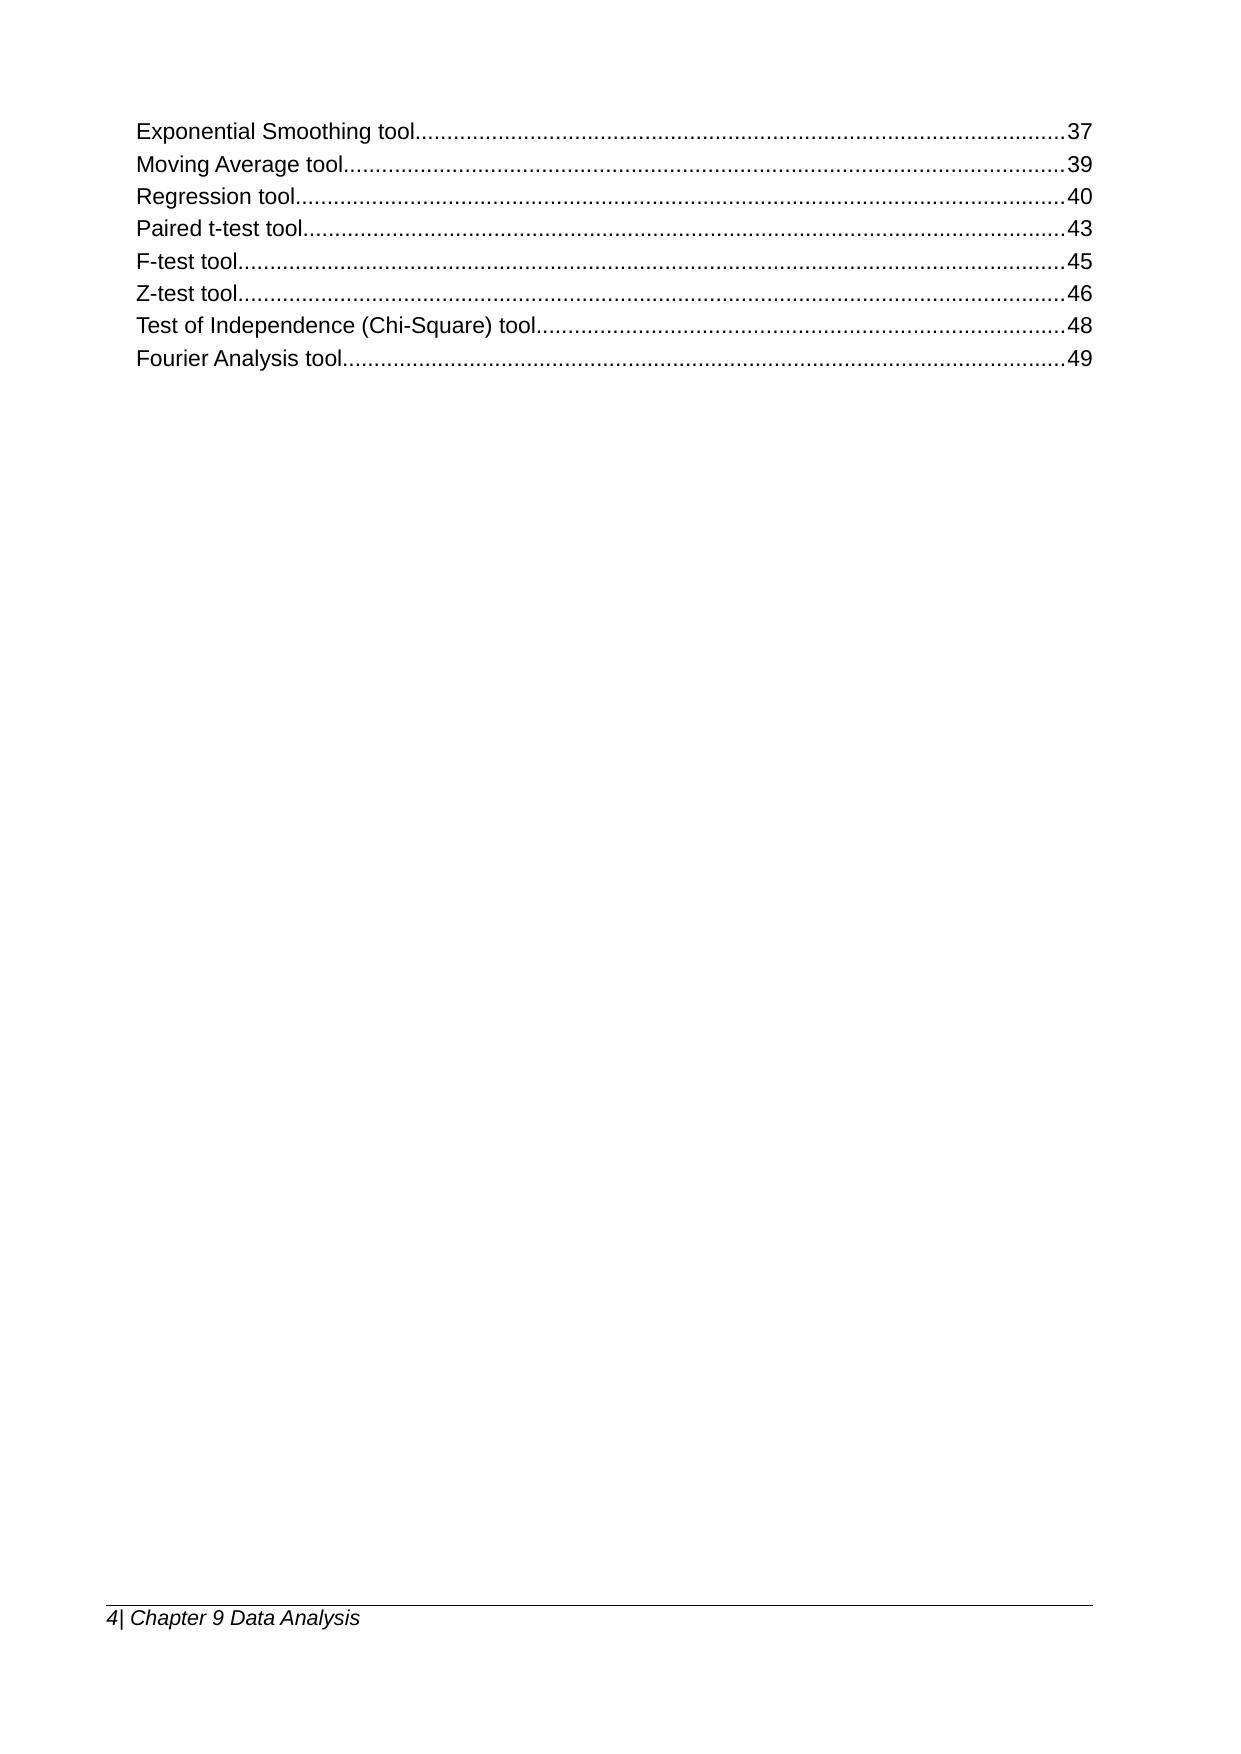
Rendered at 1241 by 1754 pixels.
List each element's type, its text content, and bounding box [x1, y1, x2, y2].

text Moving Average tool 39 [136, 151, 1093, 177]
text Paired t-test tool 43 [136, 215, 1093, 242]
text Regression tool 40 [136, 183, 1093, 209]
text F-test tool 45 [136, 248, 1093, 274]
text Test of Independence (Chi-Square) tool 48 [136, 312, 1093, 339]
text Exponential Smoothing tool 37 [136, 118, 1093, 144]
text Fourier Analysis tool 49 [136, 345, 1093, 371]
text Z-test tool 46 [136, 280, 1093, 306]
